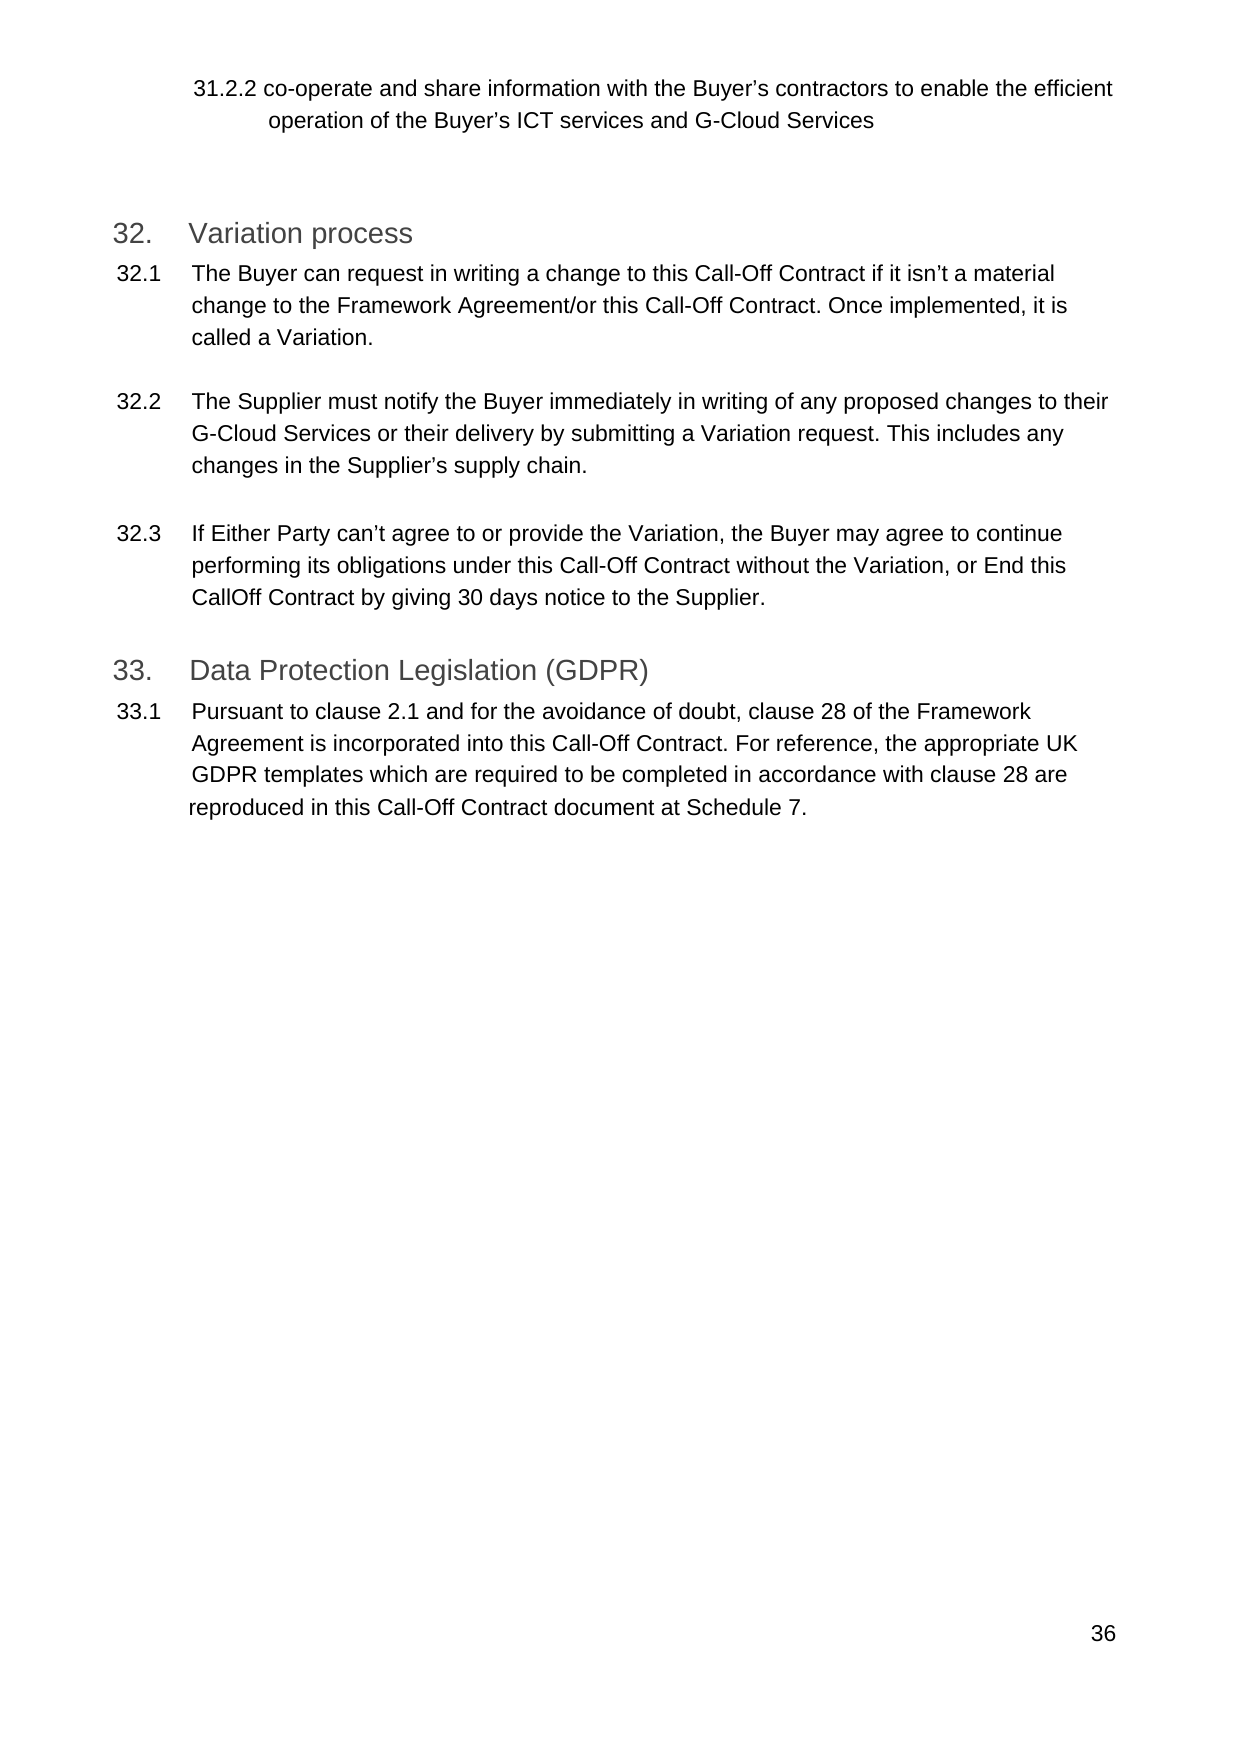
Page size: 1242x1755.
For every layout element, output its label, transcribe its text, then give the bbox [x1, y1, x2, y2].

subtitle 32. Variation process [0, 216, 1122, 249]
text reproduced in this Call-Off Contract document at Schedule 7. [0, 793, 1122, 821]
subtitle 33. Data Protection Legislation (GDPR) [0, 653, 1122, 687]
text 33.1 Pursuant to clause 2.1 and for the avoidance of doubt, clause 28 of the Framework Agreement is incorporated into this Call-Off Contract. For reference, the appropriate UK GDPR templates which are required to be completed in accordance with clause 28 are [116, 698, 1121, 788]
text 32.1 The Buyer can request in writing a change to this Call-Off Contract if it isn’t a material change to the Framework Agreement/or this Call-Off Contract. Once implemented, it is called a Variation. [116, 260, 1121, 350]
text 32.2 The Supplier must notify the Buyer immediately in writing of any proposed changes to their G-Cloud Services or their delivery by submitting a Variation request. This includes any changes in the Supplier’s supply chain. [116, 388, 1121, 478]
text 32.3 If Either Party can’t agree to or provide the Variation, the Buyer may agree to continue performing its obligations under this Call-Off Contract without the Variation, or End this CallOff Contract by giving 30 days notice to the Supplier. [116, 520, 1121, 610]
text 31.2.2 co-operate and share information with the Buyer’s contractors to enable the efficient operation of the Buyer’s ICT services and G-Cloud Services [193, 75, 1121, 133]
